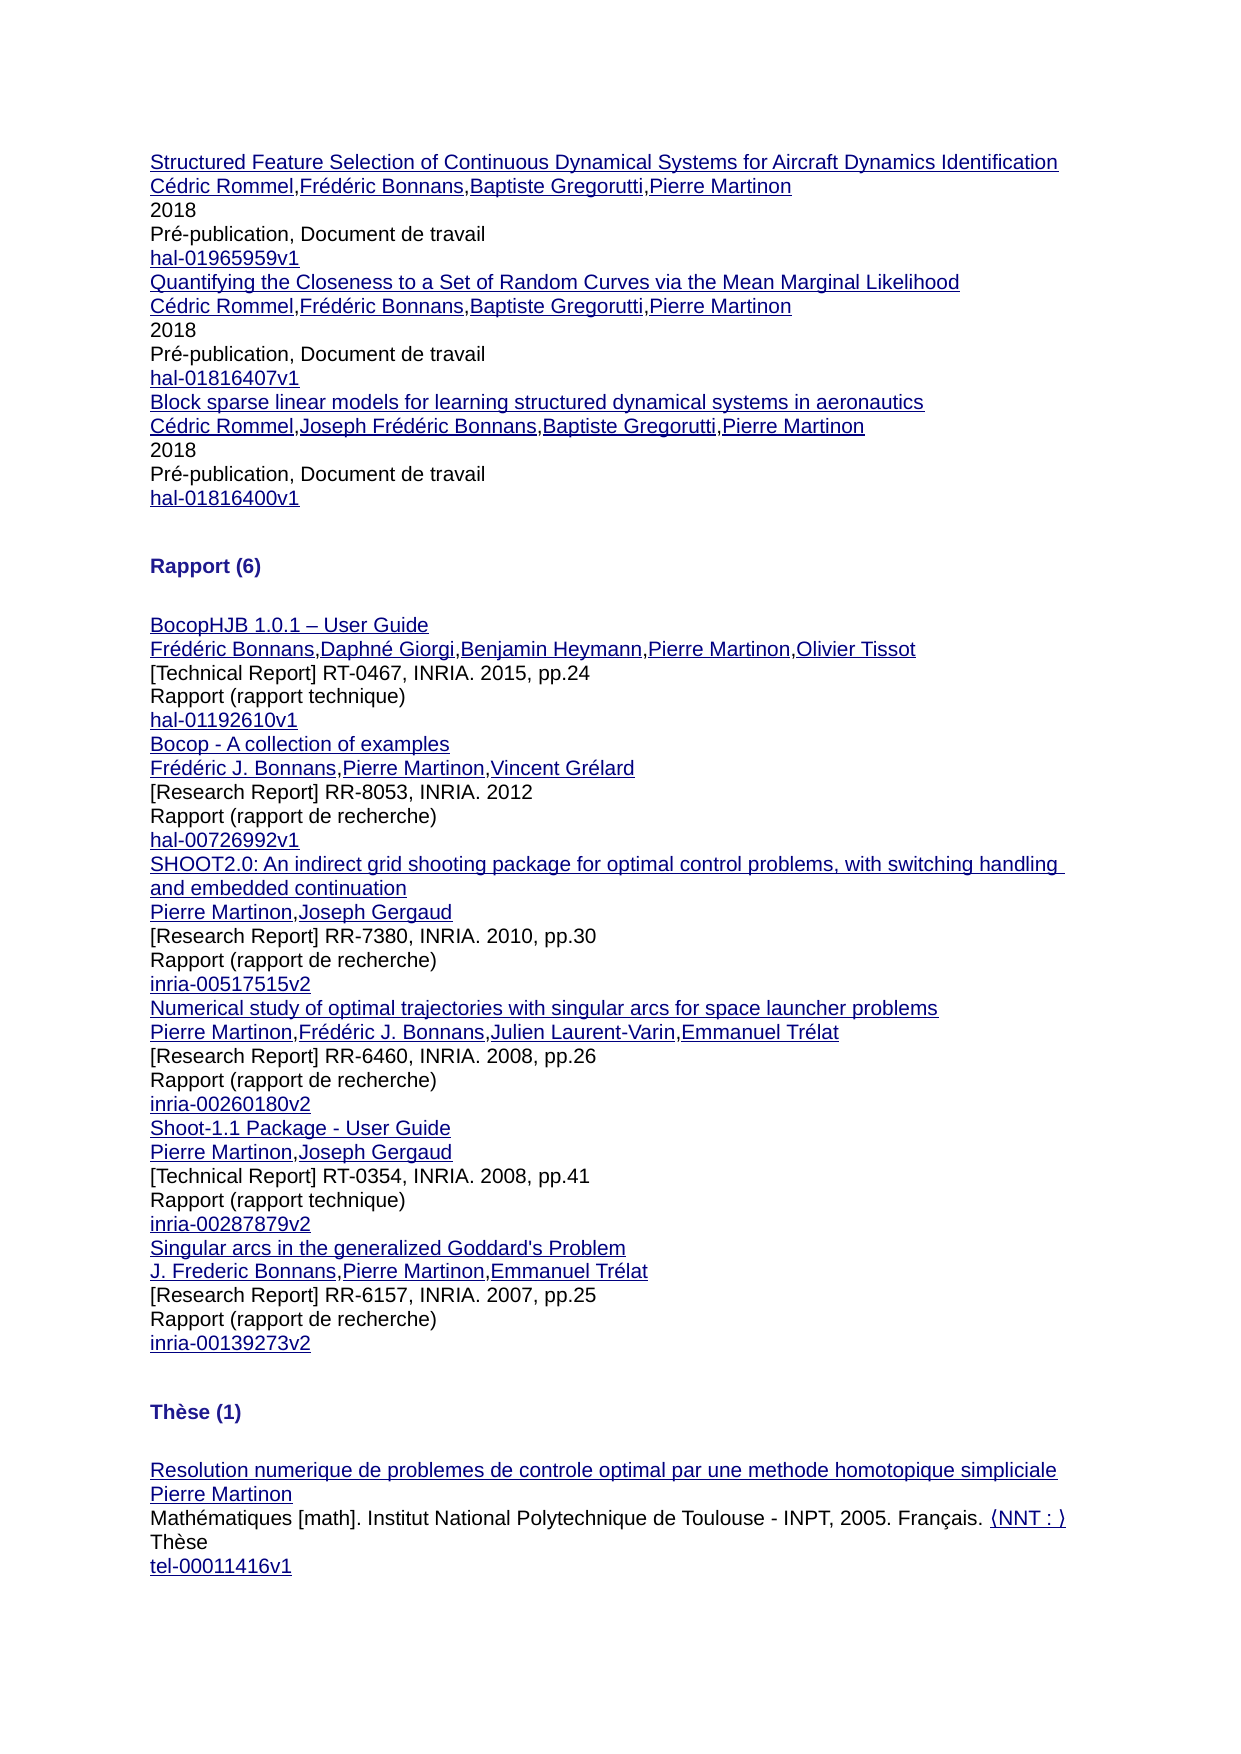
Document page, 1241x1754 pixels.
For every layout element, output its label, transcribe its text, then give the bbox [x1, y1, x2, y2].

table_cell Structured Feature Selection of Continuous Dynamical Systems for Aircraft Dynamics Identification Cédric Rommel,Frédéric Bonnans,Baptiste Gregorutti,Pierre Martinon 2018 Pré-publication, Document de travail hal-01965959v1 [150, 150, 1090, 270]
subtitle Rapport (6) [150, 554, 1090, 578]
table_cell Singular arcs in the generalized Goddard's Problem J. Frederic Bonnans,Pierre Martinon,Emmanuel Trélat [Research Report] RR-6157, INRIA. 2007, pp.25 Rapport (rapport de recherche) inria-00139273v2 [150, 1235, 1090, 1355]
table_cell Shoot-1.1 Package - User Guide Pierre Martinon,Joseph Gergaud [Technical Report] RT-0354, INRIA. 2008, pp.41 Rapport (rapport technique) inria-00287879v2 [150, 1116, 1090, 1235]
table_cell Block sparse linear models for learning structured dynamical systems in aeronautics Cédric Rommel,Joseph Frédéric Bonnans,Baptiste Gregorutti,Pierre Martinon 2018 Pré-publication, Document de travail hal-01816400v1 [150, 390, 1090, 509]
table_cell Quantifying the Closeness to a Set of Random Curves via the Mean Marginal Likelihood Cédric Rommel,Frédéric Bonnans,Baptiste Gregorutti,Pierre Martinon 2018 Pré-publication, Document de travail hal-01816407v1 [150, 270, 1090, 389]
table_header BocopHJB 1.0.1 – User Guide Frédéric Bonnans,Daphné Giorgi,Benjamin Heymann,Pierre Martinon,Olivier Tissot [Technical Report] RT-0467, INRIA. 2015, pp.24 Rapport (rapport technique) hal-01192610v1 [150, 613, 1090, 732]
table_cell SHOOT2.0: An indirect grid shooting package for optimal control problems, with switching handling and embedded continuation Pierre Martinon,Joseph Gergaud [Research Report] RR-7380, INRIA. 2010, pp.30 Rapport (rapport de recherche) inria-00517515v2 [150, 852, 1090, 996]
table_cell Bocop - A collection of examples Frédéric J. Bonnans,Pierre Martinon,Vincent Grélard [Research Report] RR-8053, INRIA. 2012 Rapport (rapport de recherche) hal-00726992v1 [150, 732, 1090, 852]
table_header Resolution numerique de problemes de controle optimal par une methode homotopique simpliciale Pierre Martinon Mathématiques [math]. Institut National Polytechnique de Toulouse - INPT, 2005. Français. ⟨NNT : ⟩ Thèse tel-00011416v1 [150, 1458, 1090, 1578]
subtitle Thèse (1) [150, 1400, 1090, 1424]
table_cell Numerical study of optimal trajectories with singular arcs for space launcher problems Pierre Martinon,Frédéric J. Bonnans,Julien Laurent-Varin,Emmanuel Trélat [Research Report] RR-6460, INRIA. 2008, pp.26 Rapport (rapport de recherche) inria-00260180v2 [150, 996, 1090, 1116]
